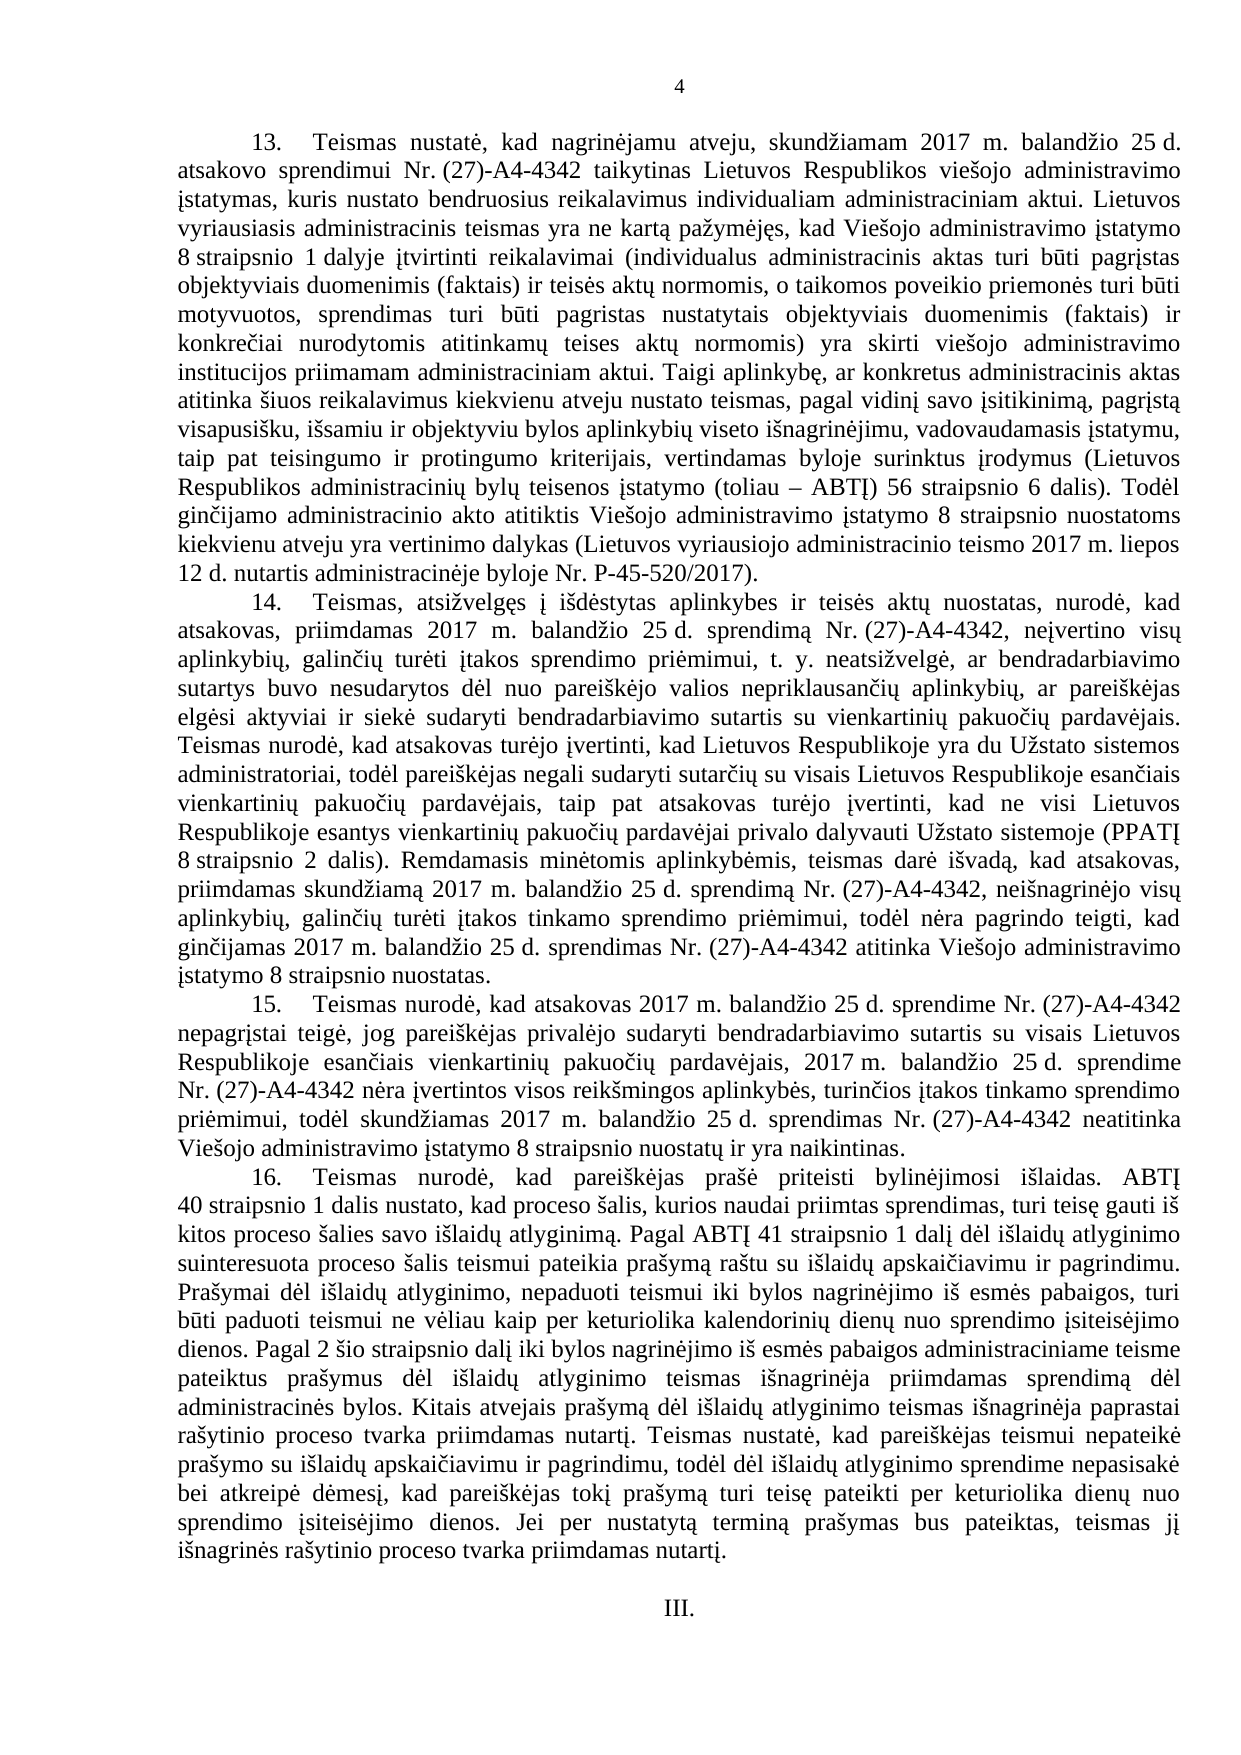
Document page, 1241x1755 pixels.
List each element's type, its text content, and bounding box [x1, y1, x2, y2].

text 15. Teismas nurodė, kad atsakovas 2017 m. balandžio 25 d. sprendime Nr. (27)-A4-4342 nepagrįstai teigė, jog pareiškėjas privalėjo sudaryti bendradarbiavimo sutartis su visais Lietuvos Respublikoje esančiais vienkartinių pakuočių pardavėjais, 2017 m. balandžio 25 d. sprendime Nr. (27)-A4-4342 nėra įvertintos visos reikšmingos aplinkybės, turinčios įtakos tinkamo sprendimo priėmimui, todėl skundžiamas 2017 m. balandžio 25 d. sprendimas Nr. (27)-A4-4342 neatitinka Viešojo administravimo įstatymo 8 straipsnio nuostatų ir yra naikintinas. [177, 989, 1181, 1162]
text III. [177, 1593, 1181, 1622]
text 13. Teismas nustatė, kad nagrinėjamu atveju, skundžiamam 2017 m. balandžio 25 d. atsakovo sprendimui Nr. (27)-A4-4342 taikytinas Lietuvos Respublikos viešojo administravimo įstatymas, kuris nustato bendruosius reikalavimus individualiam administraciniam aktui. Lietuvos vyriausiasis administracinis teismas yra ne kartą pažymėjęs, kad Viešojo administravimo įstatymo 8 straipsnio 1 dalyje įtvirtinti reikalavimai (individualus administracinis aktas turi būti pagrįstas objektyviais duomenimis (faktais) ir teisės aktų normomis, o taikomos poveikio priemonės turi būti motyvuotos, sprendimas turi būti pagristas nustatytais objektyviais duomenimis (faktais) ir konkrečiai nurodytomis atitinkamų teises aktų normomis) yra skirti viešojo administravimo institucijos priimamam administraciniam aktui. Taigi aplinkybę, ar konkretus administracinis aktas atitinka šiuos reikalavimus kiekvienu atveju nustato teismas, pagal vidinį savo įsitikinimą, pagrįstą visapusišku, išsamiu ir objektyviu bylos aplinkybių viseto išnagrinėjimu, vadovaudamasis įstatymu, taip pat teisingumo ir protingumo kriterijais, vertindamas byloje surinktus įrodymus (Lietuvos Respublikos administracinių bylų teisenos įstatymo (toliau – ABTĮ) 56 straipsnio 6 dalis). Todėl ginčijamo administracinio akto atitiktis Viešojo administravimo įstatymo 8 straipsnio nuostatoms kiekvienu atveju yra vertinimo dalykas (Lietuvos vyriausiojo administracinio teismo 2017 m. liepos 12 d. nutartis administracinėje byloje Nr. P-45-520/2017). [177, 127, 1181, 587]
text 16. Teismas nurodė, kad pareiškėjas prašė priteisti bylinėjimosi išlaidas. ABTĮ 40 straipsnio 1 dalis nustato, kad proceso šalis, kurios naudai priimtas sprendimas, turi teisę gauti iš kitos proceso šalies savo išlaidų atlyginimą. Pagal ABTĮ 41 straipsnio 1 dalį dėl išlaidų atlyginimo suinteresuota proceso šalis teismui pateikia prašymą raštu su išlaidų apskaičiavimu ir pagrindimu. Prašymai dėl išlaidų atlyginimo, nepaduoti teismui iki bylos nagrinėjimo iš esmės pabaigos, turi būti paduoti teismui ne vėliau kaip per keturiolika kalendorinių dienų nuo sprendimo įsiteisėjimo dienos. Pagal 2 šio straipsnio dalį iki bylos nagrinėjimo iš esmės pabaigos administraciniame teisme pateiktus prašymus dėl išlaidų atlyginimo teismas išnagrinėja priimdamas sprendimą dėl administracinės bylos. Kitais atvejais prašymą dėl išlaidų atlyginimo teismas išnagrinėja paprastai rašytinio proceso tvarka priimdamas nutartį. Teismas nustatė, kad pareiškėjas teismui nepateikė prašymo su išlaidų apskaičiavimu ir pagrindimu, todėl dėl išlaidų atlyginimo sprendime nepasisakė bei atkreipė dėmesį, kad pareiškėjas tokį prašymą turi teisę pateikti per keturiolika dienų nuo sprendimo įsiteisėjimo dienos. Jei per nustatytą terminą prašymas bus pateiktas, teismas jį išnagrinės rašytinio proceso tvarka priimdamas nutartį. [177, 1162, 1181, 1564]
text 14. Teismas, atsižvelgęs į išdėstytas aplinkybes ir teisės aktų nuostatas, nurodė, kad atsakovas, priimdamas 2017 m. balandžio 25 d. sprendimą Nr. (27)-A4-4342, neįvertino visų aplinkybių, galinčių turėti įtakos sprendimo priėmimui, t. y. neatsižvelgė, ar bendradarbiavimo sutartys buvo nesudarytos dėl nuo pareiškėjo valios nepriklausančių aplinkybių, ar pareiškėjas elgėsi aktyviai ir siekė sudaryti bendradarbiavimo sutartis su vienkartinių pakuočių pardavėjais. Teismas nurodė, kad atsakovas turėjo įvertinti, kad Lietuvos Respublikoje yra du Užstato sistemos administratoriai, todėl pareiškėjas negali sudaryti sutarčių su visais Lietuvos Respublikoje esančiais vienkartinių pakuočių pardavėjais, taip pat atsakovas turėjo įvertinti, kad ne visi Lietuvos Respublikoje esantys vienkartinių pakuočių pardavėjai privalo dalyvauti Užstato sistemoje (PPATĮ 8 straipsnio 2 dalis). Remdamasis minėtomis aplinkybėmis, teismas darė išvadą, kad atsakovas, priimdamas skundžiamą 2017 m. balandžio 25 d. sprendimą Nr. (27)-A4-4342, neišnagrinėjo visų aplinkybių, galinčių turėti įtakos tinkamo sprendimo priėmimui, todėl nėra pagrindo teigti, kad ginčijamas 2017 m. balandžio 25 d. sprendimas Nr. (27)-A4-4342 atitinka Viešojo administravimo įstatymo 8 straipsnio nuostatas. [177, 587, 1181, 989]
